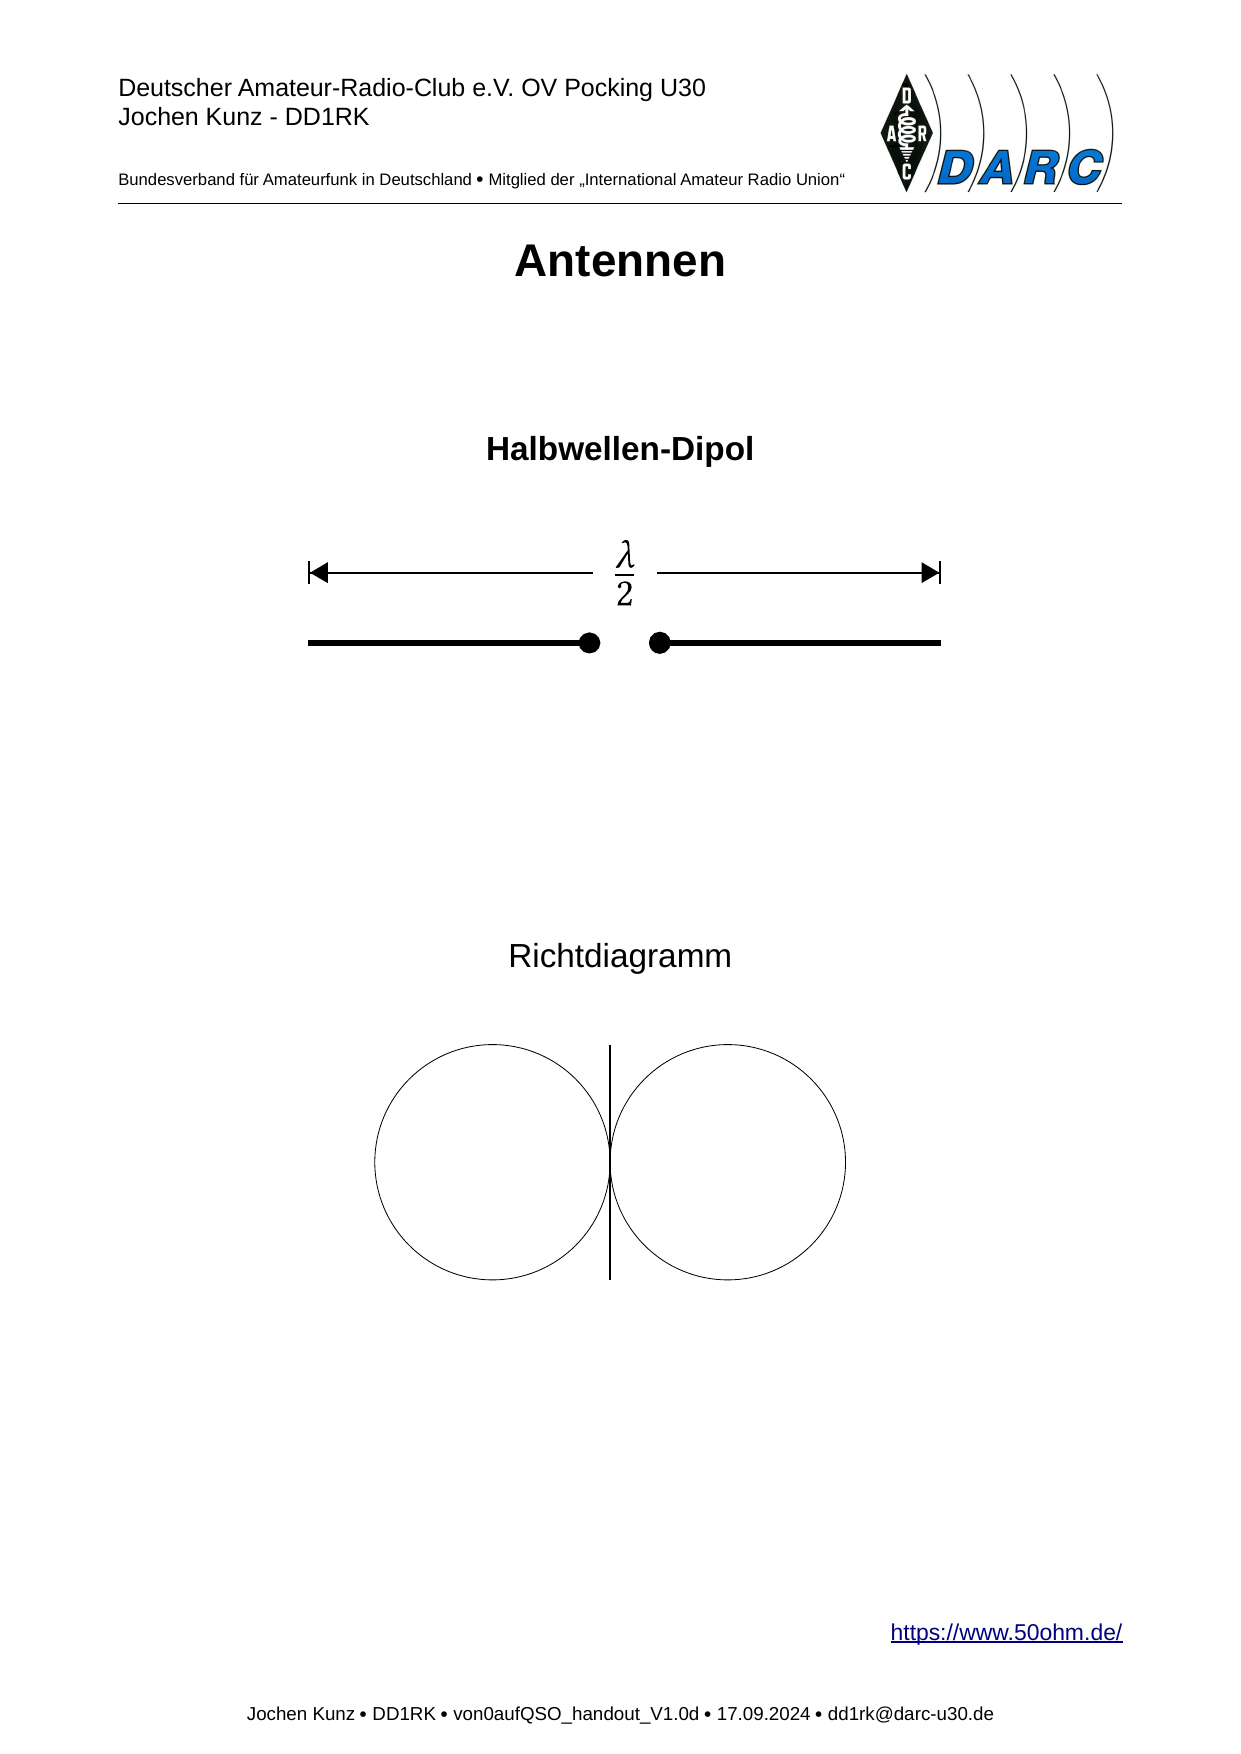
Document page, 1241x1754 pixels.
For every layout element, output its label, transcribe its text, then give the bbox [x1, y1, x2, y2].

text Antennen [118, 233, 1122, 286]
text Halbwellen-Dipol [118, 429, 1122, 467]
text Richtdiagramm [118, 936, 1122, 975]
text https://www.50ohm.de/ [118, 1618, 1122, 1645]
picture [879, 71, 1115, 197]
